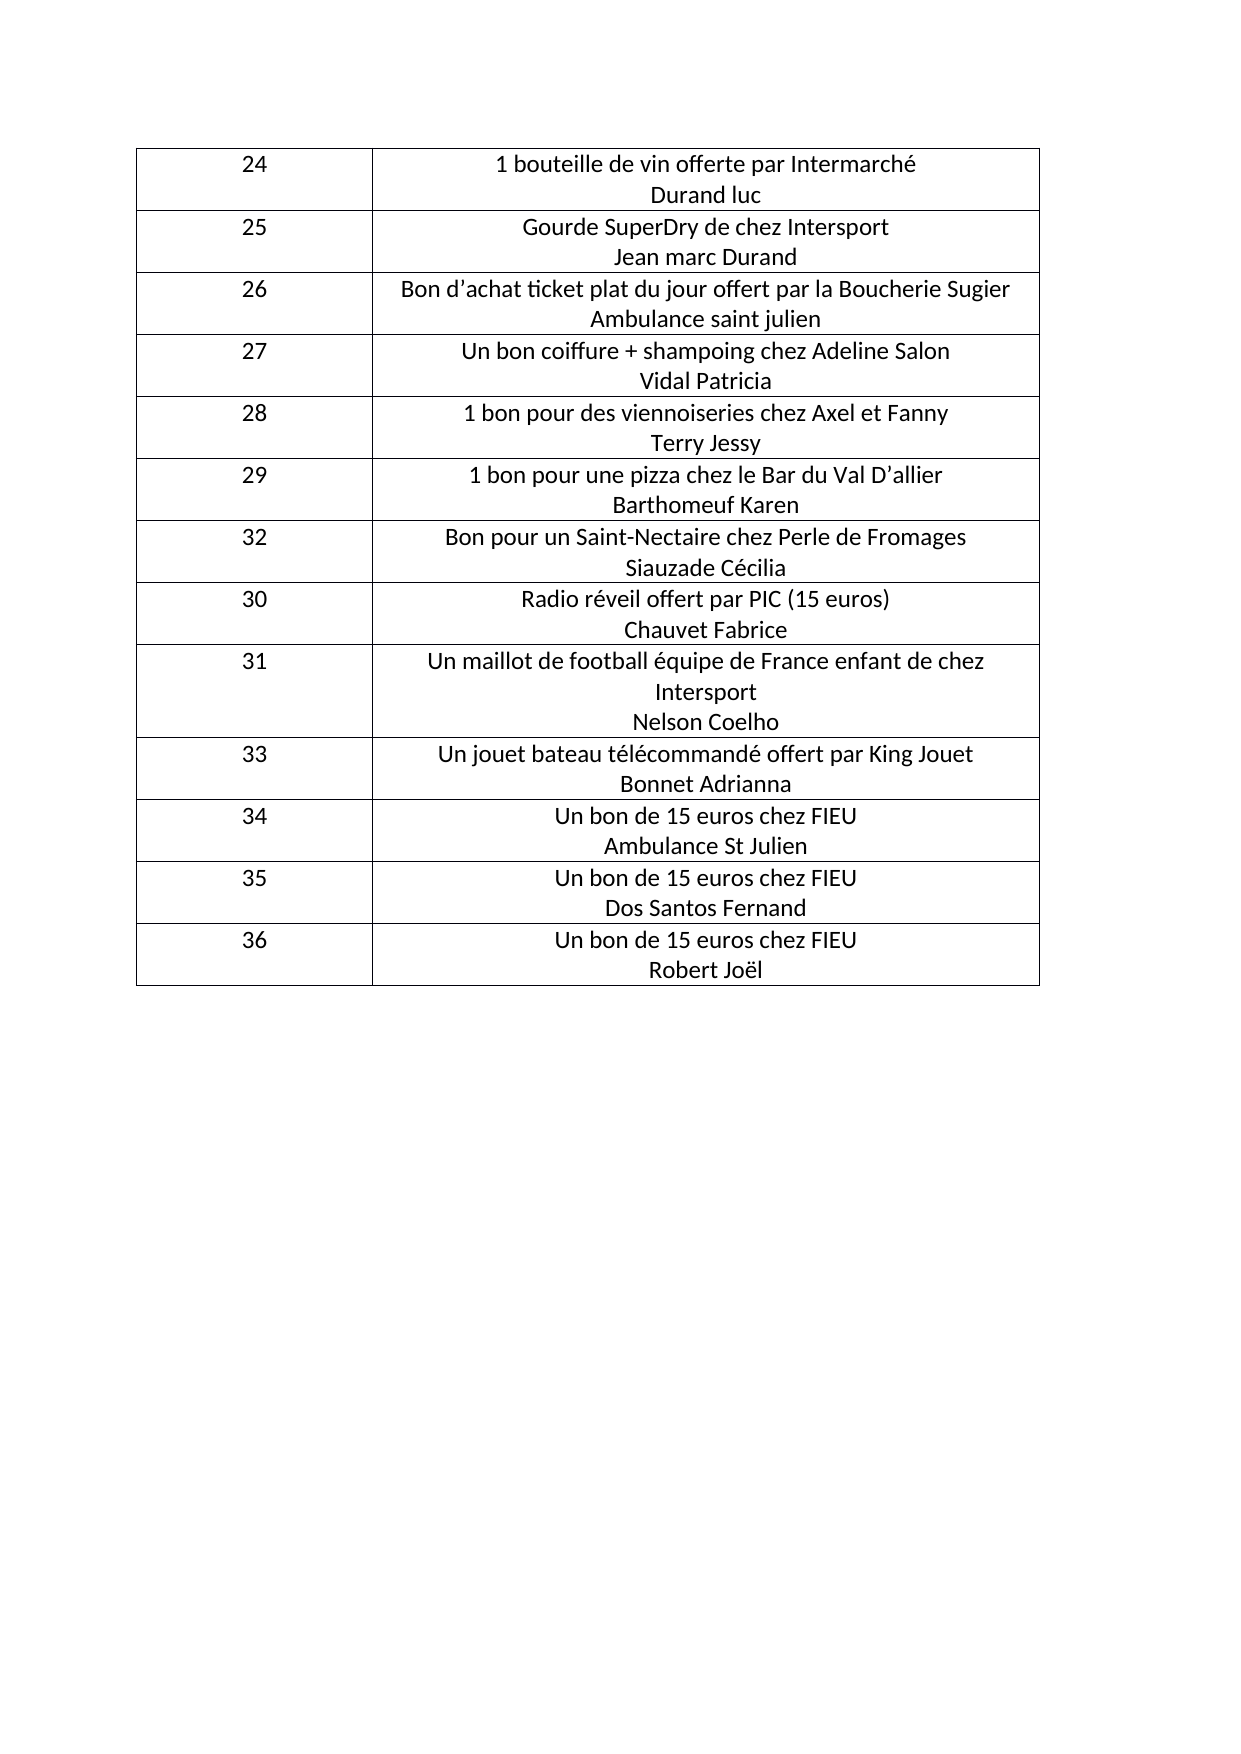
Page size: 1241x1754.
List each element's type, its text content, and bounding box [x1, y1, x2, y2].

table_cell Un maillot de football équipe de France enfant de chez Intersport Nelson Coelho [373, 645, 1039, 737]
table_cell 24 [137, 149, 372, 210]
table_cell Un bon de 15 euros chez FIEU Dos Santos Fernand [373, 862, 1039, 923]
table_cell 1 bon pour une pizza chez le Bar du Val D’allier Barthomeuf Karen [373, 459, 1039, 520]
table_cell 32 [137, 521, 372, 582]
table_cell 31 [137, 645, 372, 737]
table_cell 30 [137, 583, 372, 644]
table_cell 34 [137, 800, 372, 861]
table_cell 26 [137, 273, 372, 334]
table_cell 27 [137, 335, 372, 396]
table_cell Bon pour un Saint-Nectaire chez Perle de Fromages Siauzade Cécilia [373, 521, 1039, 582]
table_cell Un jouet bateau télécommandé offert par King Jouet Bonnet Adrianna [373, 738, 1039, 799]
table_cell 36 [137, 924, 372, 985]
table_cell 25 [137, 211, 372, 272]
table_cell 33 [137, 738, 372, 799]
table_cell Gourde SuperDry de chez Intersport Jean marc Durand [373, 211, 1039, 272]
table_cell 28 [137, 397, 372, 458]
table_cell Un bon coiffure + shampoing chez Adeline Salon Vidal Patricia [373, 335, 1039, 396]
table_cell Un bon de 15 euros chez FIEU Ambulance St Julien [373, 800, 1039, 861]
table_cell Un bon de 15 euros chez FIEU Robert Joël [373, 924, 1039, 985]
table_cell 29 [137, 459, 372, 520]
table_cell 1 bon pour des viennoiseries chez Axel et Fanny Terry Jessy [373, 397, 1039, 458]
table_cell Bon d’achat ticket plat du jour offert par la Boucherie Sugier Ambulance saint julien [373, 273, 1039, 334]
table_cell Radio réveil offert par PIC (15 euros) Chauvet Fabrice [373, 583, 1039, 644]
table_cell 1 bouteille de vin offerte par Intermarché Durand luc [373, 149, 1039, 210]
table_cell 35 [137, 862, 372, 923]
